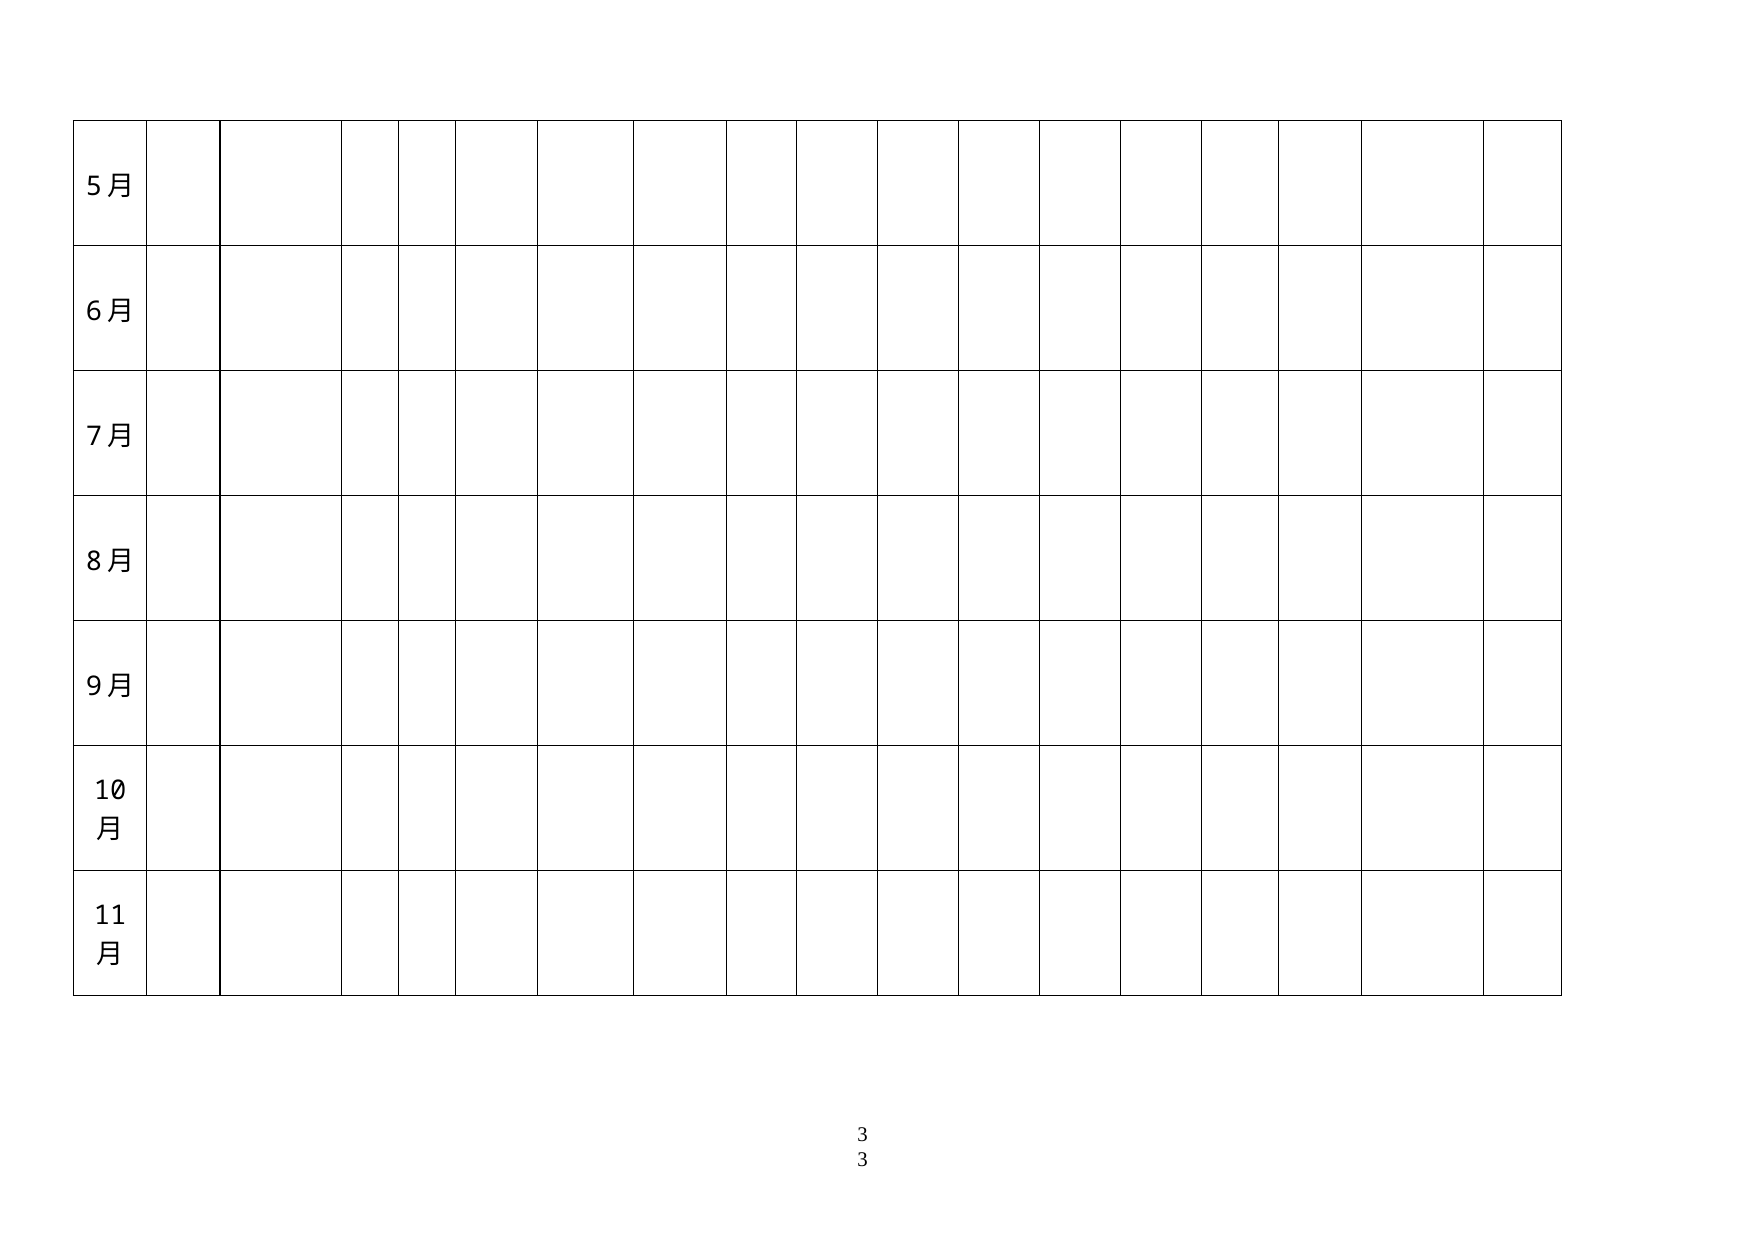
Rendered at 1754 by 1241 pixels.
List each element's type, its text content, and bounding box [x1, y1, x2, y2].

table_cell [1279, 746, 1361, 870]
table_cell [1040, 121, 1120, 245]
table_cell [456, 121, 537, 245]
table_cell [1484, 246, 1561, 370]
table_cell [1040, 746, 1120, 870]
table_cell [634, 621, 726, 745]
table_cell 10月 [74, 746, 146, 870]
table_cell [1121, 746, 1201, 870]
table_cell [342, 121, 398, 245]
table_cell [634, 871, 726, 995]
table_cell [1121, 371, 1201, 495]
table_cell [147, 621, 219, 745]
table_cell [1362, 621, 1483, 745]
table_cell [878, 121, 958, 245]
table_cell [538, 871, 633, 995]
table_cell [727, 746, 796, 870]
table_cell [1121, 246, 1201, 370]
table_cell [456, 246, 537, 370]
table_cell [1279, 121, 1361, 245]
table_cell [221, 121, 341, 245]
table_cell [797, 371, 877, 495]
table_cell [797, 121, 877, 245]
table_cell [147, 746, 219, 870]
table_cell [959, 371, 1039, 495]
table_cell [221, 371, 341, 495]
table_cell [634, 121, 726, 245]
table_cell [342, 496, 398, 620]
table_cell [221, 621, 341, 745]
table_cell [1484, 371, 1561, 495]
table_cell [1484, 121, 1561, 245]
table_cell [538, 246, 633, 370]
table_cell [342, 371, 398, 495]
table_cell [1202, 621, 1278, 745]
table_cell [342, 246, 398, 370]
table_cell [1121, 496, 1201, 620]
table_cell [147, 246, 219, 370]
table_cell [878, 621, 958, 745]
table_cell [959, 246, 1039, 370]
table_cell [878, 871, 958, 995]
table_cell [147, 121, 219, 245]
table_cell [634, 746, 726, 870]
table_cell [727, 871, 796, 995]
table_cell 8月 [74, 496, 146, 620]
table_cell [221, 746, 341, 870]
table_cell [147, 371, 219, 495]
table_cell [456, 496, 537, 620]
table_cell [221, 871, 341, 995]
table_cell [1279, 371, 1361, 495]
table_cell [1040, 871, 1120, 995]
table_cell [1484, 746, 1561, 870]
table_cell [1040, 371, 1120, 495]
table_cell [1279, 621, 1361, 745]
table_cell [399, 746, 455, 870]
table_cell [538, 746, 633, 870]
table_cell [797, 246, 877, 370]
table_cell [342, 746, 398, 870]
table_cell [342, 871, 398, 995]
table_cell [878, 746, 958, 870]
table_cell [959, 121, 1039, 245]
table_cell [878, 246, 958, 370]
table_cell [727, 496, 796, 620]
table_cell [727, 121, 796, 245]
table_cell 7月 [74, 371, 146, 495]
table_cell [1362, 871, 1483, 995]
table_cell 5月 [74, 121, 146, 245]
table_cell [1040, 496, 1120, 620]
table_cell [1362, 246, 1483, 370]
table_cell [342, 621, 398, 745]
table_cell [797, 871, 877, 995]
table_cell [1202, 871, 1278, 995]
table_cell [1279, 871, 1361, 995]
table_cell [634, 496, 726, 620]
table_cell [456, 746, 537, 870]
table_cell [727, 246, 796, 370]
table_cell [456, 371, 537, 495]
table_cell [1484, 496, 1561, 620]
table_cell [221, 496, 341, 620]
table_cell [1202, 746, 1278, 870]
table_cell 9月 [74, 621, 146, 745]
table_cell [456, 621, 537, 745]
table_cell [727, 371, 796, 495]
table_cell [1040, 621, 1120, 745]
table_cell [1121, 121, 1201, 245]
table_cell [1279, 246, 1361, 370]
table_cell [1121, 621, 1201, 745]
table_cell [456, 871, 537, 995]
table_cell [959, 871, 1039, 995]
table_cell [399, 246, 455, 370]
table_cell [1202, 496, 1278, 620]
table_cell [399, 371, 455, 495]
table_cell [1040, 246, 1120, 370]
table_cell [399, 121, 455, 245]
table_cell [797, 496, 877, 620]
table_cell [1202, 121, 1278, 245]
table_cell 6月 [74, 246, 146, 370]
table_cell [147, 871, 219, 995]
table_cell [538, 121, 633, 245]
table_cell [1121, 871, 1201, 995]
table_cell [1362, 121, 1483, 245]
table_cell [959, 496, 1039, 620]
table_cell [1202, 246, 1278, 370]
table_cell [221, 246, 341, 370]
table_cell [797, 621, 877, 745]
table_cell [634, 246, 726, 370]
table_cell [538, 621, 633, 745]
table_cell [1202, 371, 1278, 495]
table_cell [878, 371, 958, 495]
table_cell [399, 496, 455, 620]
table_cell [399, 621, 455, 745]
table_cell [878, 496, 958, 620]
table_cell [634, 371, 726, 495]
table_cell [1484, 871, 1561, 995]
table_cell [797, 746, 877, 870]
table_cell [1484, 621, 1561, 745]
table_cell [147, 496, 219, 620]
table_cell [1362, 496, 1483, 620]
table_cell [399, 871, 455, 995]
table_cell [727, 621, 796, 745]
table_cell [959, 746, 1039, 870]
table_cell [1362, 746, 1483, 870]
table_cell 11月 [74, 871, 146, 995]
table_cell [538, 371, 633, 495]
table_cell [959, 621, 1039, 745]
table_cell [1362, 371, 1483, 495]
table_cell [1279, 496, 1361, 620]
table_cell [538, 496, 633, 620]
